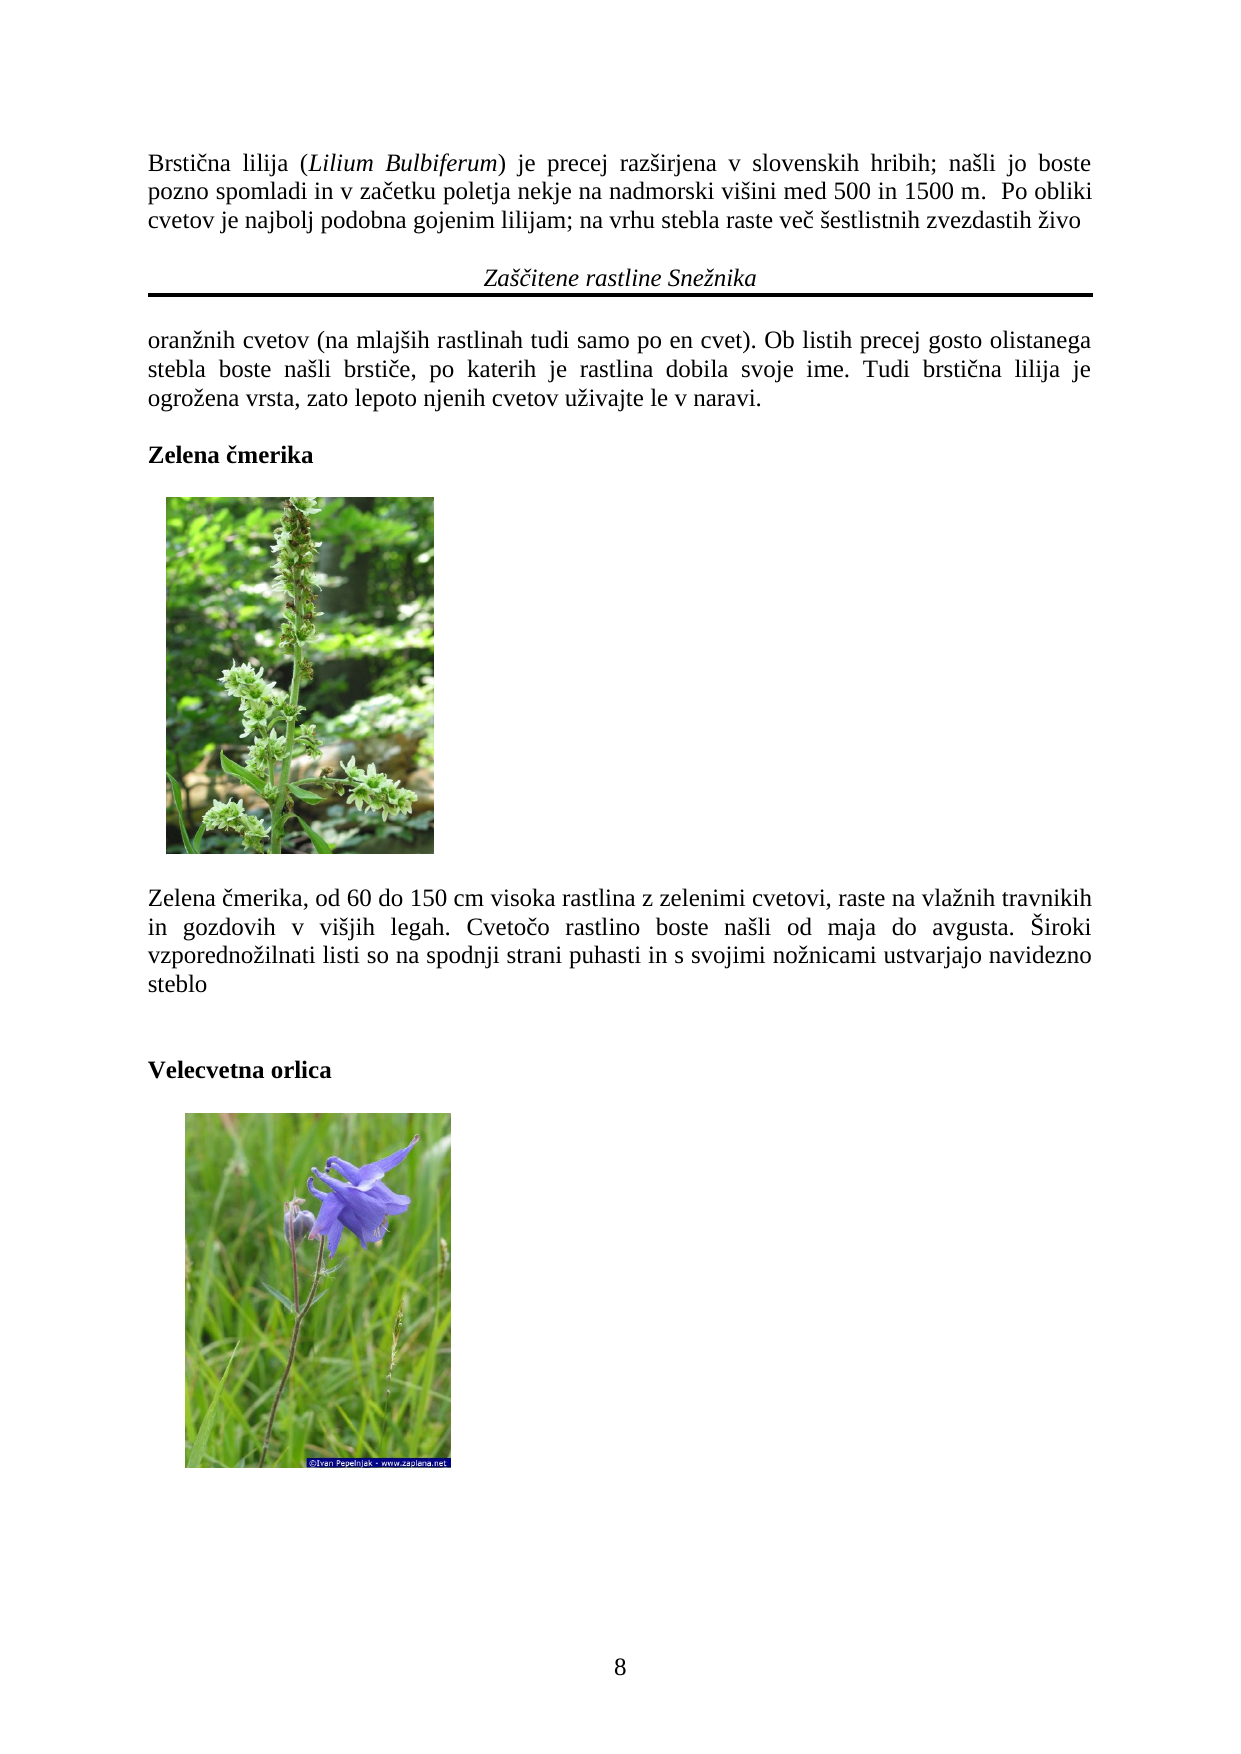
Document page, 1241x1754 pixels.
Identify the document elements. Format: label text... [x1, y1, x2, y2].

text Zaščitene rastline Snežnika [148, 263, 1093, 293]
picture [185, 1113, 451, 1468]
text Zelena čmerika, od 60 do 150 cm visoka rastlina z zelenimi cvetovi, raste na vlažnih travnikih in gozdovih v višjih legah. Cvetočo rastlino boste našli od maja do avgusta. Široki vzporednožilnati listi so na spodnji strani puhasti in s svojimi nožnicami ustvarjajo navidezno steblo [148, 883, 1093, 998]
text Brstična lilija (Lilium Bulbiferum) je precej razširjena v slovenskih hribih; našli jo boste pozno spomladi in v začetku poletja nekje na nadmorski višini med 500 in 1500 m. Po obliki cvetov je najbolj podobna gojenim lilijam; na vrhu stebla raste več šestlistnih zvezdastih živo [148, 148, 1093, 234]
text oranžnih cvetov (na mlajših rastlinah tudi samo po en cvet). Ob listih precej gosto olistanega stebla boste našli brstiče, po katerih je rastlina dobila svoje ime. Tudi brstična lilija je ogrožena vrsta, zato lepoto njenih cvetov uživajte le v naravi. [148, 325, 1093, 412]
picture [166, 497, 434, 854]
text Zelena čmerika [148, 440, 1093, 469]
text Velecvetna orlica [148, 1055, 1093, 1084]
